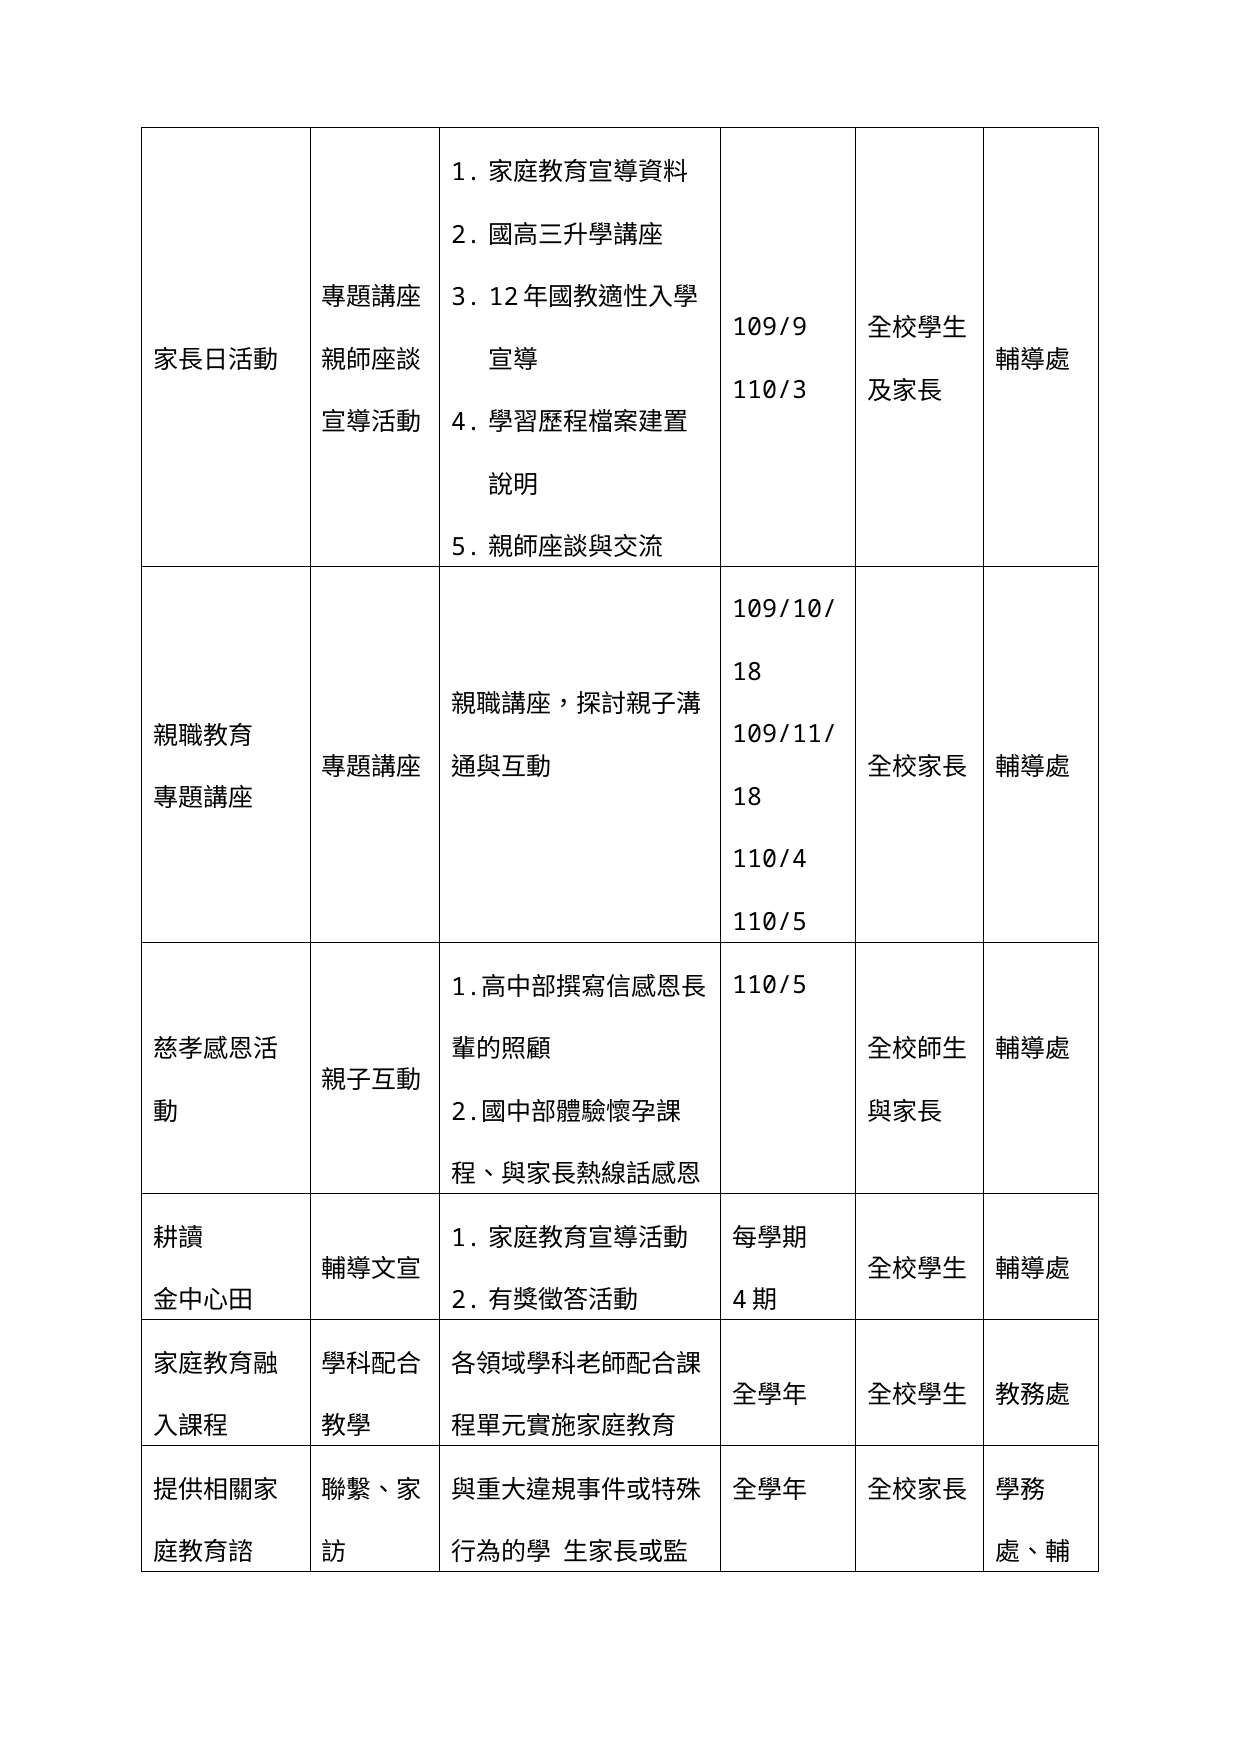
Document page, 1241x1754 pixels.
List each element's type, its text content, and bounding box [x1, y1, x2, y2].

table_cell 109/10/18 109/11/18 110/4 110/5 [721, 567, 855, 942]
table_cell 家長日活動 [142, 128, 310, 566]
table_cell 全校學生 [856, 1320, 983, 1445]
table_cell 教務處 [984, 1320, 1098, 1445]
table_cell 親職講座，探討親子溝通與互動 [440, 567, 720, 942]
table_cell 109/9 110/3 [721, 128, 855, 566]
table_cell 全校家長 [856, 1446, 983, 1571]
table_cell 親職教育 專題講座 [142, 567, 310, 942]
table_cell 輔導處 [984, 1194, 1098, 1319]
table_cell 專題講座 親師座談 宣導活動 [311, 128, 439, 566]
table_cell 全校家長 [856, 567, 983, 942]
table_cell 全學年 [721, 1320, 855, 1445]
table_cell 親子互動 [311, 943, 439, 1193]
table_cell 學務處、輔 [984, 1446, 1098, 1571]
table_cell 全學年 [721, 1446, 855, 1571]
table_cell 全校師生與家長 [856, 943, 983, 1193]
table_cell 專題講座 [311, 567, 439, 942]
table_cell 與重大違規事件或特殊行為的學 生家長或監 [440, 1446, 720, 1571]
table_cell 提供相關家 庭教育諮 [142, 1446, 310, 1571]
table_cell 1.高中部撰寫信感恩長輩的照顧 2.國中部體驗懷孕課程、與家長熱線話感恩 [440, 943, 720, 1193]
table_cell 輔導處 [984, 128, 1098, 566]
table_cell 各領域學科老師配合課程單元實施家庭教育 [440, 1320, 720, 1445]
table_cell 家庭教育宣導活動 有獎徵答活動 [440, 1194, 720, 1319]
table_cell 家庭教育融入課程 [142, 1320, 310, 1445]
table_cell 110/5 [721, 943, 855, 1193]
table_cell 聯繫、家訪 [311, 1446, 439, 1571]
table_cell 學科配合教學 [311, 1320, 439, 1445]
table_cell 全校學生 [856, 1194, 983, 1319]
table_cell 耕讀 金中心田 [142, 1194, 310, 1319]
table_cell 全校學生及家長 [856, 128, 983, 566]
table_cell 每學期 4期 [721, 1194, 855, 1319]
table_cell 輔導處 [984, 567, 1098, 942]
table_cell 輔導文宣 [311, 1194, 439, 1319]
table_cell 輔導處 [984, 943, 1098, 1193]
table_cell 家庭教育宣導資料 國高三升學講座 12年國教適性入學宣導 學習歷程檔案建置說明 親師座談與交流 [440, 128, 720, 566]
table_cell 慈孝感恩活動 [142, 943, 310, 1193]
